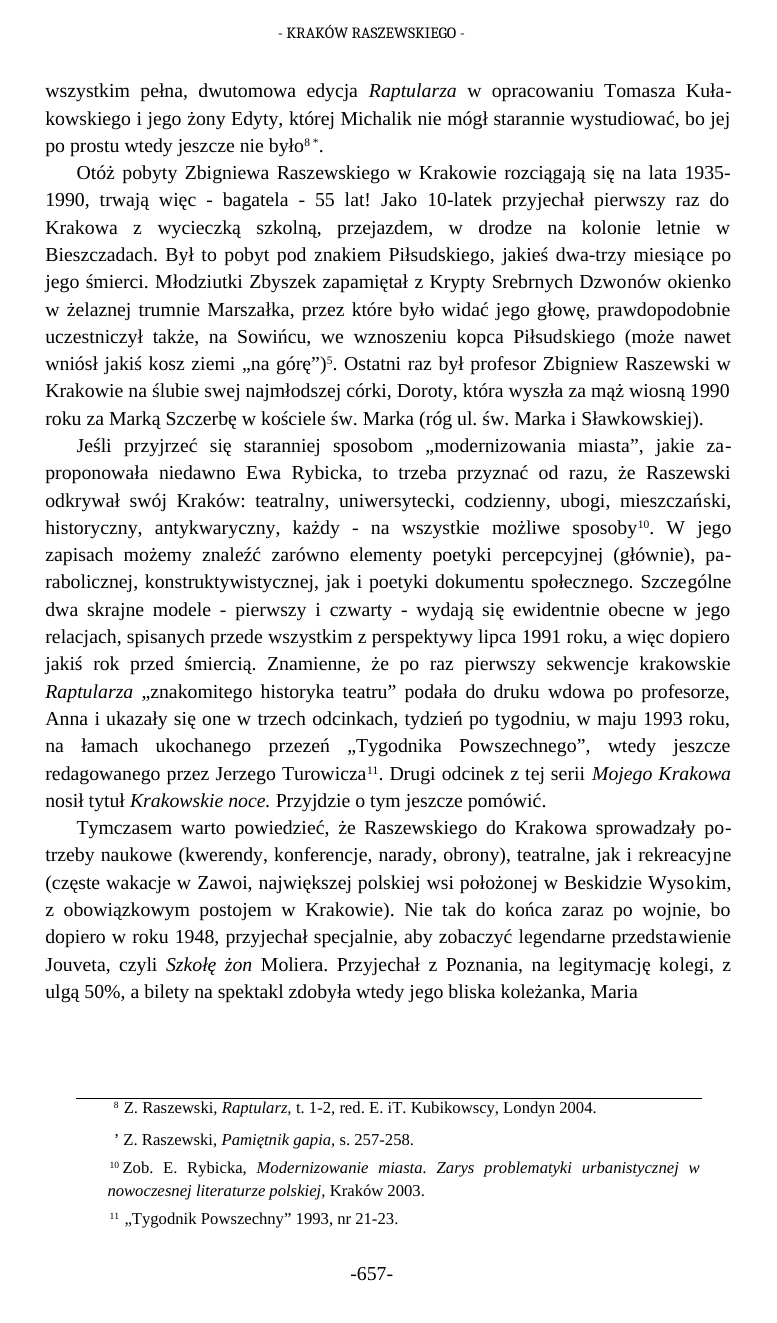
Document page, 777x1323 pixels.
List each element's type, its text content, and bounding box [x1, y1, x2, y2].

text 10 Zob. E. Rybicka, Modernizowanie miasta. Zarys problematyki urbanistycznej w nowocze­snej literaturze polskiej, Kraków 2003. [107, 1158, 702, 1199]
text Tymczasem warto powiedzieć, że Raszewskiego do Krakowa sprowadzały po­trzeby naukowe (kwerendy, konferencje, narady, obrony), teatralne, jak i rekreacyj­ne (częste wakacje w Zawoi, największej polskiej wsi położonej w Beskidzie Wyso­kim, z obowiązkowym postojem w Krakowie). Nie tak do końca zaraz po wojnie, bo dopiero w roku 1948, przyjechał specjalnie, aby zobaczyć legendarne przedsta­wienie Jouveta, czyli Szkołę żon Moliera. Przyjechał z Poznania, na legitymację ko­legi, z ulgą 50%, a bilety na spektakl zdobyła wtedy jego bliska koleżanka, Maria [45, 816, 731, 1003]
text Otóż pobyty Zbigniewa Raszewskiego w Krakowie rozciągają się na lata 1935-1990, trwają więc - bagatela - 55 lat! Jako 10-latek przyjechał pierwszy raz do Krakowa z wycieczką szkolną, przejazdem, w drodze na kolonie letnie w Bieszczadach. Był to pobyt pod znakiem Piłsudskiego, jakieś dwa-trzy miesią­ce po jego śmierci. Młodziutki Zbyszek zapamiętał z Krypty Srebrnych Dzwo­nów okienko w żelaznej trumnie Marszałka, przez które było widać jego głowę, prawdopodobnie uczestniczył także, na Sowińcu, we wznoszeniu kopca Piłsud­skiego (może nawet wniósł jakiś kosz ziemi „na górę”)5. Ostatni raz był profesor Zbigniew Raszewski w Krakowie na ślubie swej najmłodszej córki, Doroty, która wyszła za mąż wiosną 1990 roku za Marką Szczerbę w kościele św. Marka (róg ul. św. Marka i Sławkowskiej). [45, 161, 731, 429]
text - KRAKÓW RASZEWSKIEGO - [278, 25, 498, 43]
text Jeśli przyjrzeć się staranniej sposobom „modernizowania miasta”, jakie za­proponowała niedawno Ewa Rybicka, to trzeba przyznać od razu, że Raszewski odkrywał swój Kraków: teatralny, uniwersytecki, codzienny, ubogi, mieszczań­ski, historyczny, antykwaryczny, każdy - na wszystkie możliwe sposoby10. W jego zapisach możemy znaleźć zarówno elementy poetyki percepcyjnej (głównie), pa­rabolicznej, konstruktywistycznej, jak i poetyki dokumentu społecznego. Szcze­gólne dwa skrajne modele - pierwszy i czwarty - wydają się ewidentnie obecne w jego relacjach, spisanych przede wszystkim z perspektywy lipca 1991 roku, a więc dopiero jakiś rok przed śmiercią. Znamienne, że po raz pierwszy sekwencje krakowskie Raptularza „znakomitego historyka teatru” podała do druku wdowa po profesorze, Anna i ukazały się one w trzech odcinkach, tydzień po tygodniu, w maju 1993 roku, na łamach ukochanego przezeń „Tygodnika Powszechnego”, wtedy jeszcze redagowanego przez Jerzego Turowicza11. Drugi odcinek z tej serii Mojego Krakowa nosił tytuł Krakowskie noce. Przyjdzie o tym jeszcze pomówić. [45, 434, 731, 812]
text -657- [350, 1262, 427, 1285]
text ’ Z. Raszewski, Pamiętnik gapia, s. 257-258. [76, 1130, 702, 1148]
text 8 Z. Raszewski, Raptularz, t. 1-2, red. E. iT. Kubikowscy, Londyn 2004. [76, 1099, 702, 1117]
text 11 „Tygodnik Powszechny” 1993, nr 21-23. [76, 1209, 702, 1228]
text wszystkim pełna, dwutomowa edycja Raptularza w opracowaniu Tomasza Kuła­kowskiego i jego żony Edyty, której Michalik nie mógł starannie wystudiować, bo jej po prostu wtedy jeszcze nie było8 *. [45, 79, 731, 157]
